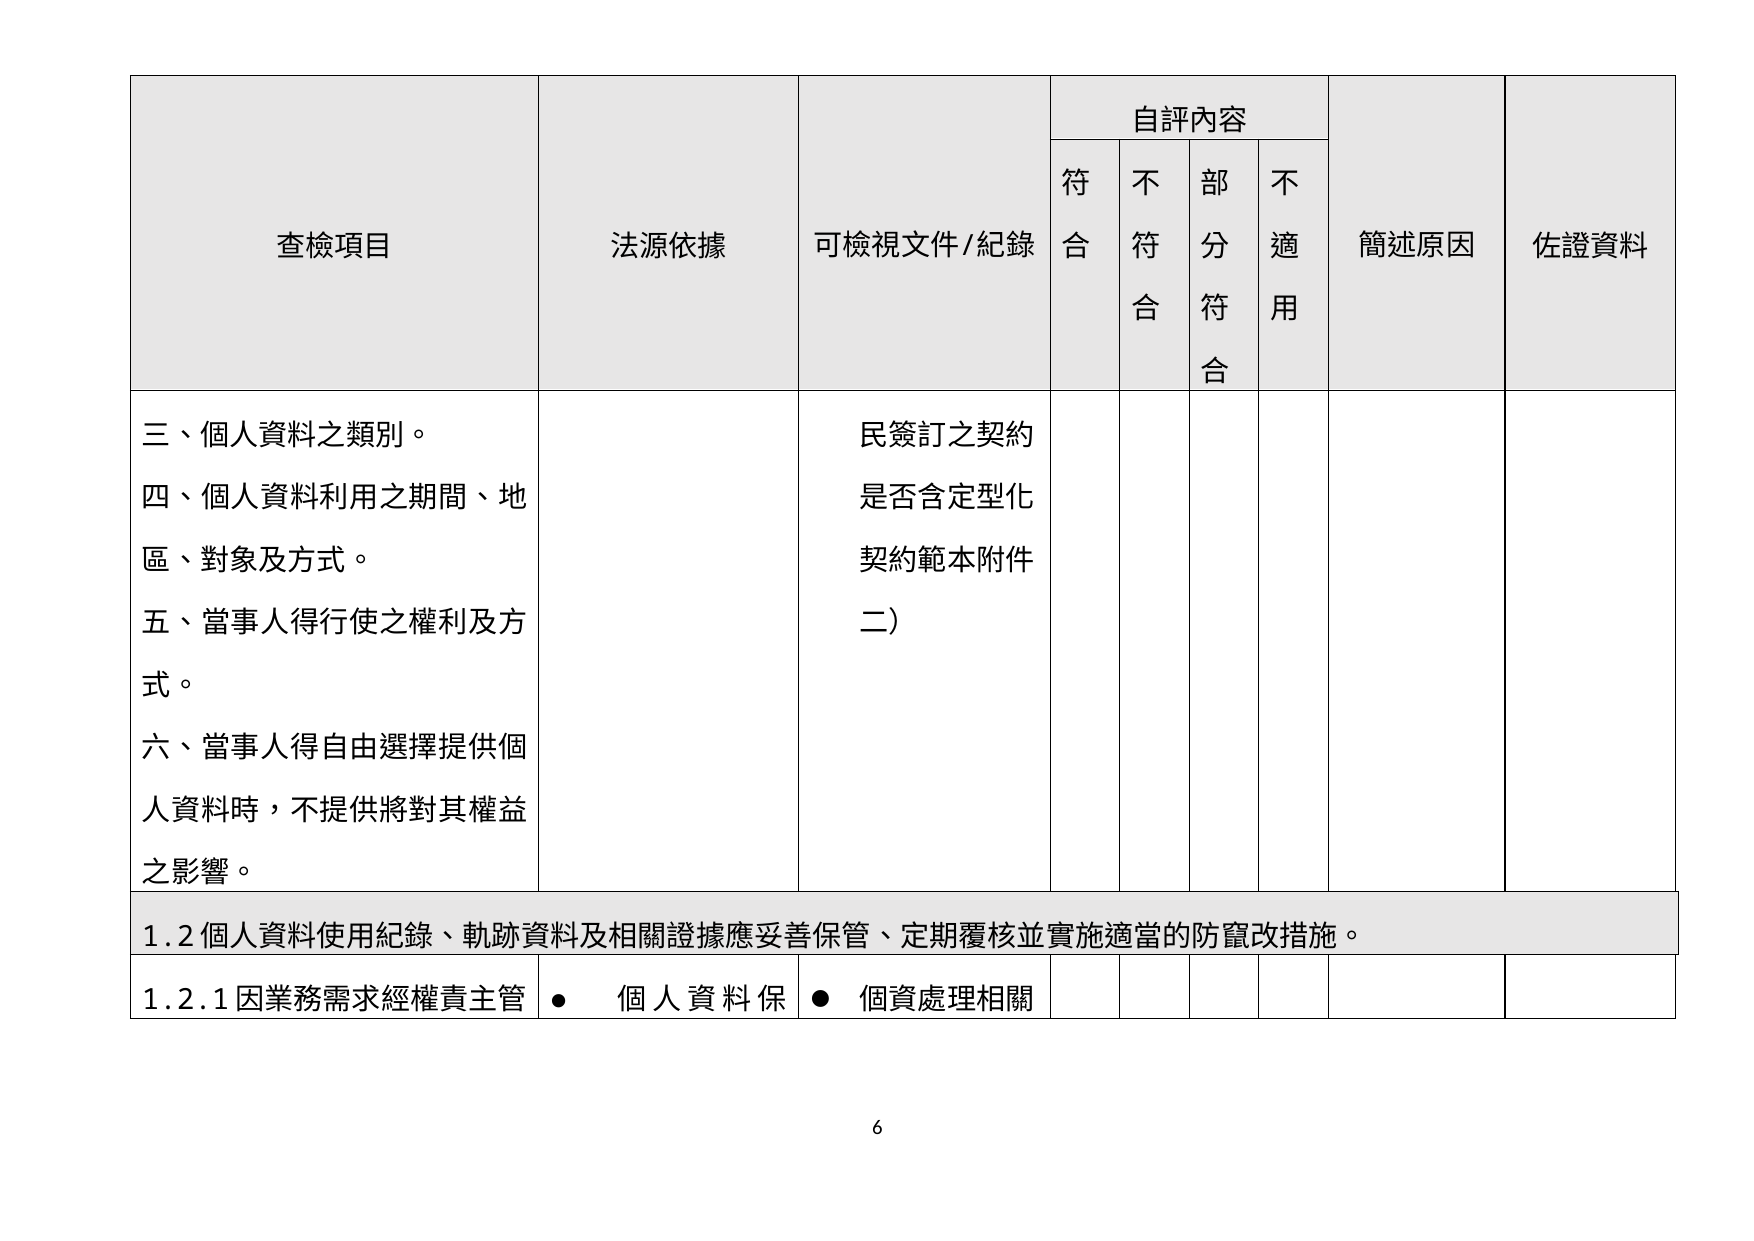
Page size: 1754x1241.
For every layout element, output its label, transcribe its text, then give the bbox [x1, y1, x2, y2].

table_cell 個人資料保護法施行細則第12條第2項第10款 [539, 955, 798, 1018]
table_cell [1259, 391, 1328, 891]
table_cell 不符合 [1120, 140, 1189, 389]
table_cell 1.2.1因業務需求經權責主管 [131, 955, 538, 1018]
table_cell [1190, 391, 1258, 891]
table_cell [1051, 955, 1119, 1018]
table_header 法源依據 [539, 76, 798, 389]
table_header 簡述原因 [1329, 76, 1504, 389]
table_cell 1.2個人資料使用紀錄、軌跡資料及相關證據應妥善保管、定期覆核並實施適當的防竄改措施。 [131, 892, 1678, 954]
table_cell [1329, 391, 1504, 891]
table_cell [1259, 955, 1328, 1018]
table_cell 符合 [1051, 140, 1119, 389]
table_cell [1120, 391, 1189, 891]
table_cell 三、個人資料之類別。 四、個人資料利用之期間、地區、對象及方式。 五、當事人得行使之權利及方式。 六、當事人得自由選擇提供個人資料時，不提供將對其權益之影響。 [131, 391, 538, 891]
table_header 可檢視文件/紀錄 [799, 76, 1050, 389]
table_cell [1506, 955, 1675, 1018]
table_cell [539, 391, 798, 891]
table_cell 民簽訂之契約是否含定型化契約範本附件二） [799, 391, 1050, 891]
table_cell [1329, 955, 1504, 1018]
table_cell [1506, 391, 1675, 891]
table_header 自評內容 [1051, 76, 1328, 138]
table_cell 不適用 [1259, 140, 1328, 389]
table_header 佐證資料 [1506, 76, 1675, 389]
table_cell [1120, 955, 1189, 1018]
table_cell [1190, 955, 1258, 1018]
table_cell 部分符合 [1190, 140, 1258, 389]
table_cell 個資處理相關 [799, 955, 1050, 1018]
table_header 查檢項目 [131, 76, 538, 389]
table_cell [1051, 391, 1119, 891]
